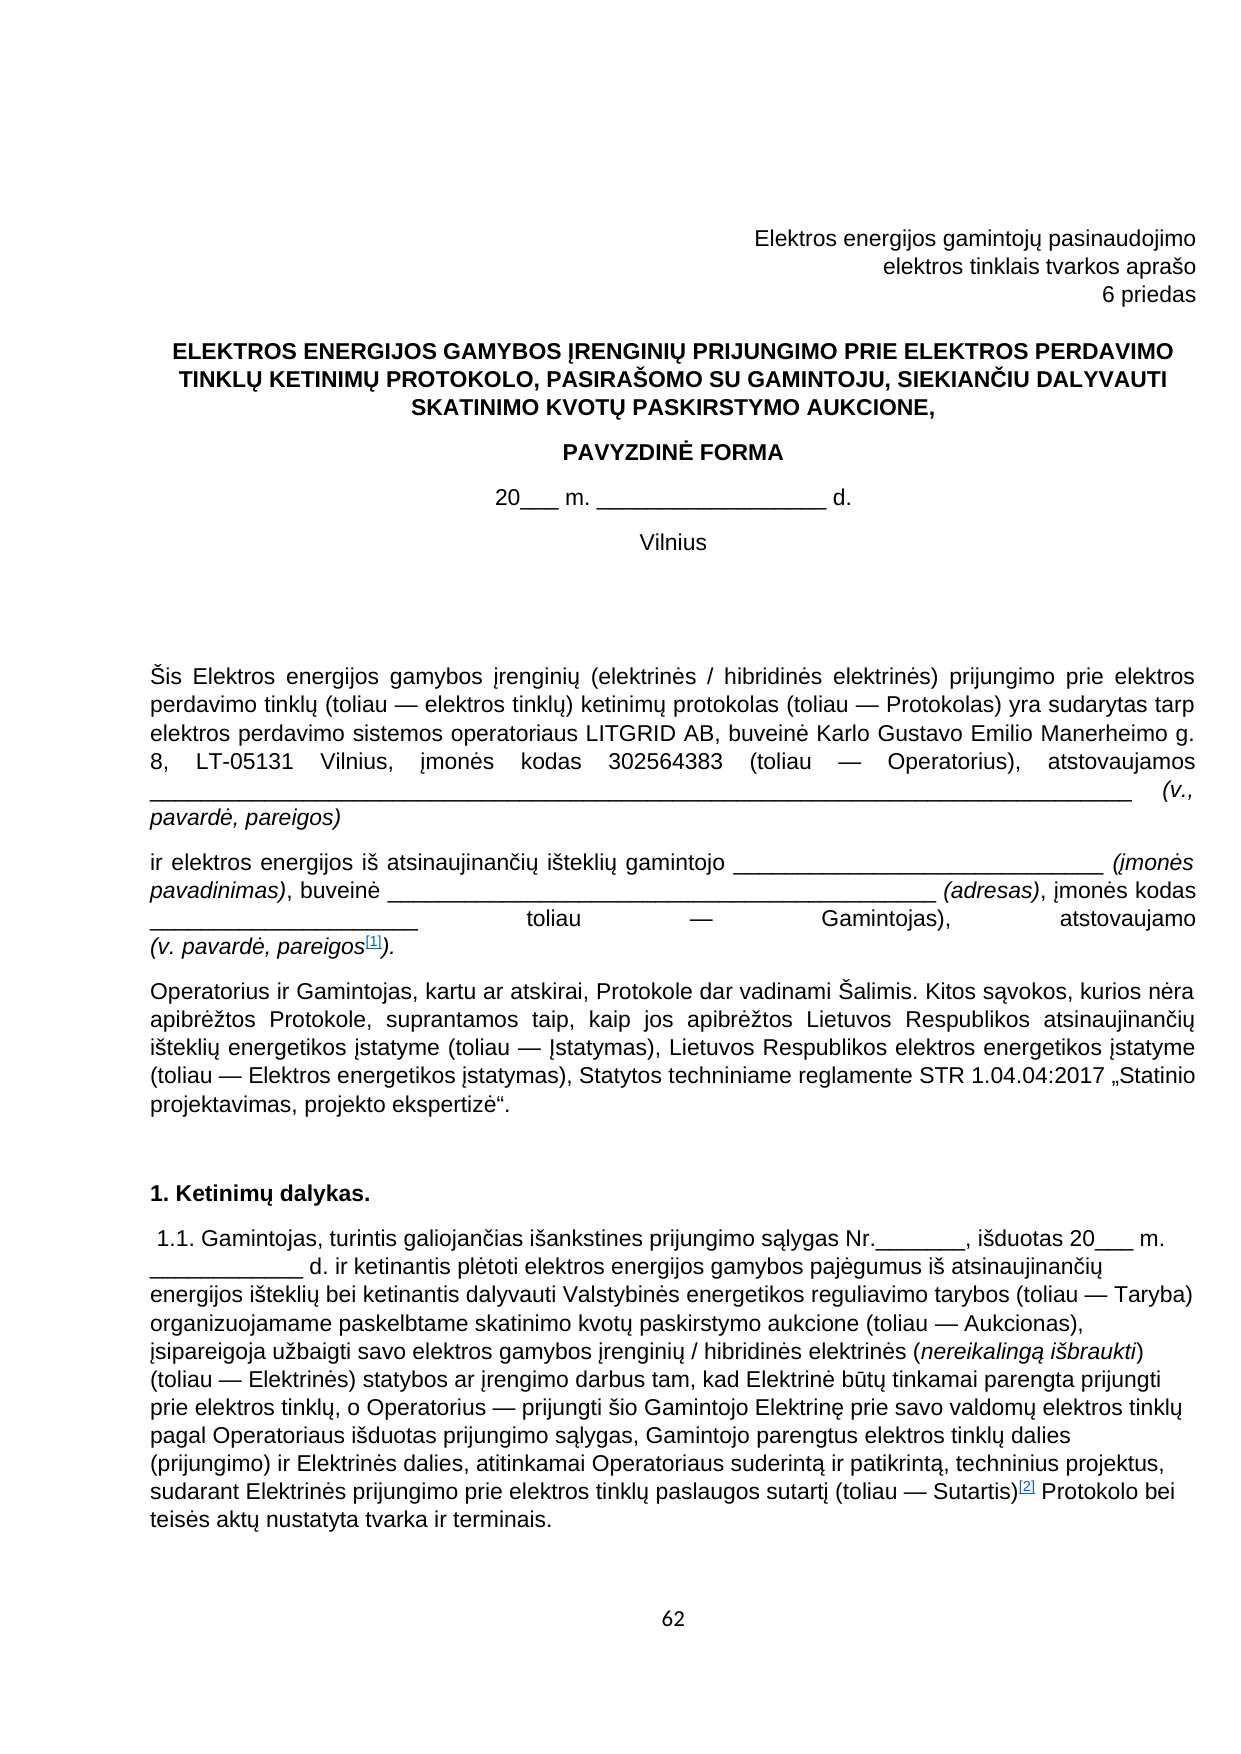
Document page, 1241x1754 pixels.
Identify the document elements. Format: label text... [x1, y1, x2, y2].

text 1. Ketinimų dalykas. [150, 1180, 1196, 1207]
text Operatorius ir Gamintojas, kartu ar atskirai, Protokole dar vadinami Šalimis. Kitos sąvokos, kurios nėra apibrėžtos Protokole, suprantamos taip, kaip jos apibrėžtos Lietuvos Respublikos atsinaujinančių išteklių energetikos įstatyme (toliau — Įstatymas), Lietuvos Respublikos elektros energetikos įstatyme (toliau — Elektros energetikos įstatymas), Statytos techniniame reglamente STR 1.04.04:2017 „Statinio projektavimas, projekto ekspertizė“. [150, 978, 1196, 1117]
text ELEKTROS ENERGIJOS GAMYBOS ĮRENGINIŲ PRIJUNGIMO PRIE ELEKTROS PERDAVIMO TINKLŲ KETINIMŲ PROTOKOLO, PASIRAŠOMO SU GAMINTOJU, SIEKIANČIU DALYVAUTI SKATINIMO KVOTŲ PASKIRSTYMO AUKCIONE, [150, 338, 1196, 420]
text Vilnius [150, 528, 1196, 555]
text PAVYZDINĖ FORMA [150, 439, 1196, 465]
text 20___ m. __________________ d. [150, 484, 1196, 510]
text Elektros energijos gamintojų pasinaudojimo [150, 225, 1196, 251]
text 6 priedas [150, 281, 1196, 308]
text elektros tinklais tvarkos aprašo [150, 253, 1196, 279]
text 1.1. Gamintojas, turintis galiojančias išankstines prijungimo sąlygas Nr._______, išduotas 20___ m. ____________ d. ir ketinantis plėtoti elektros energijos gamybos pajėgumus iš atsinaujinančių energijos išteklių bei ketinantis dalyvauti Valstybinės energetikos reguliavimo tarybos (toliau — Taryba) organizuojamame paskelbtame skatinimo kvotų paskirstymo aukcione (toliau — Aukcionas), įsipareigoja užbaigti savo elektros gamybos įrenginių / hibridinės elektrinės (nereikalingą išbraukti) (toliau — Elektrinės) statybos ar įrengimo darbus tam, kad Elektrinė būtų tinkamai parengta prijungti prie elektros tinklų, o Operatorius — prijungti šio Gamintojo Elektrinę prie savo valdomų elektros tinklų pagal Operatoriaus išduotas prijungimo sąlygas, Gamintojo parengtus elektros tinklų dalies (prijungimo) ir Elektrinės dalies, atitinkamai Operatoriaus suderintą ir patikrintą, techninius projektus, sudarant Elektrinės prijungimo prie elektros tinklų paslaugos sutartį (toliau — Sutartis)[2] Protokolo bei teisės aktų nustatyta tvarka ir terminais. [150, 1225, 1196, 1533]
text Šis Elektros energijos gamybos įrenginių (elektrinės / hibridinės elektrinės) prijungimo prie elektros perdavimo tinklų (toliau — elektros tinklų) ketinimų protokolas (toliau — Protokolas) yra sudarytas tarp elektros perdavimo sistemos operatoriaus LITGRID AB, buveinė Karlo Gustavo Emilio Manerheimo g. 8, LT-05131 Vilnius, įmonės kodas 302564383 (toliau — Operatorius), atstovaujamos _____________________________________________________________________________ (v., pavardė, pareigos) [150, 663, 1196, 830]
text ir elektros energijos iš atsinaujinančių išteklių gamintojo _____________________________ (įmonės pavadinimas), buveinė ___________________________________________ (adresas), įmonės kodas _____________________ toliau — Gamintojas), atstovaujamo (v. pavardė, pareigos[1]). [150, 849, 1196, 959]
